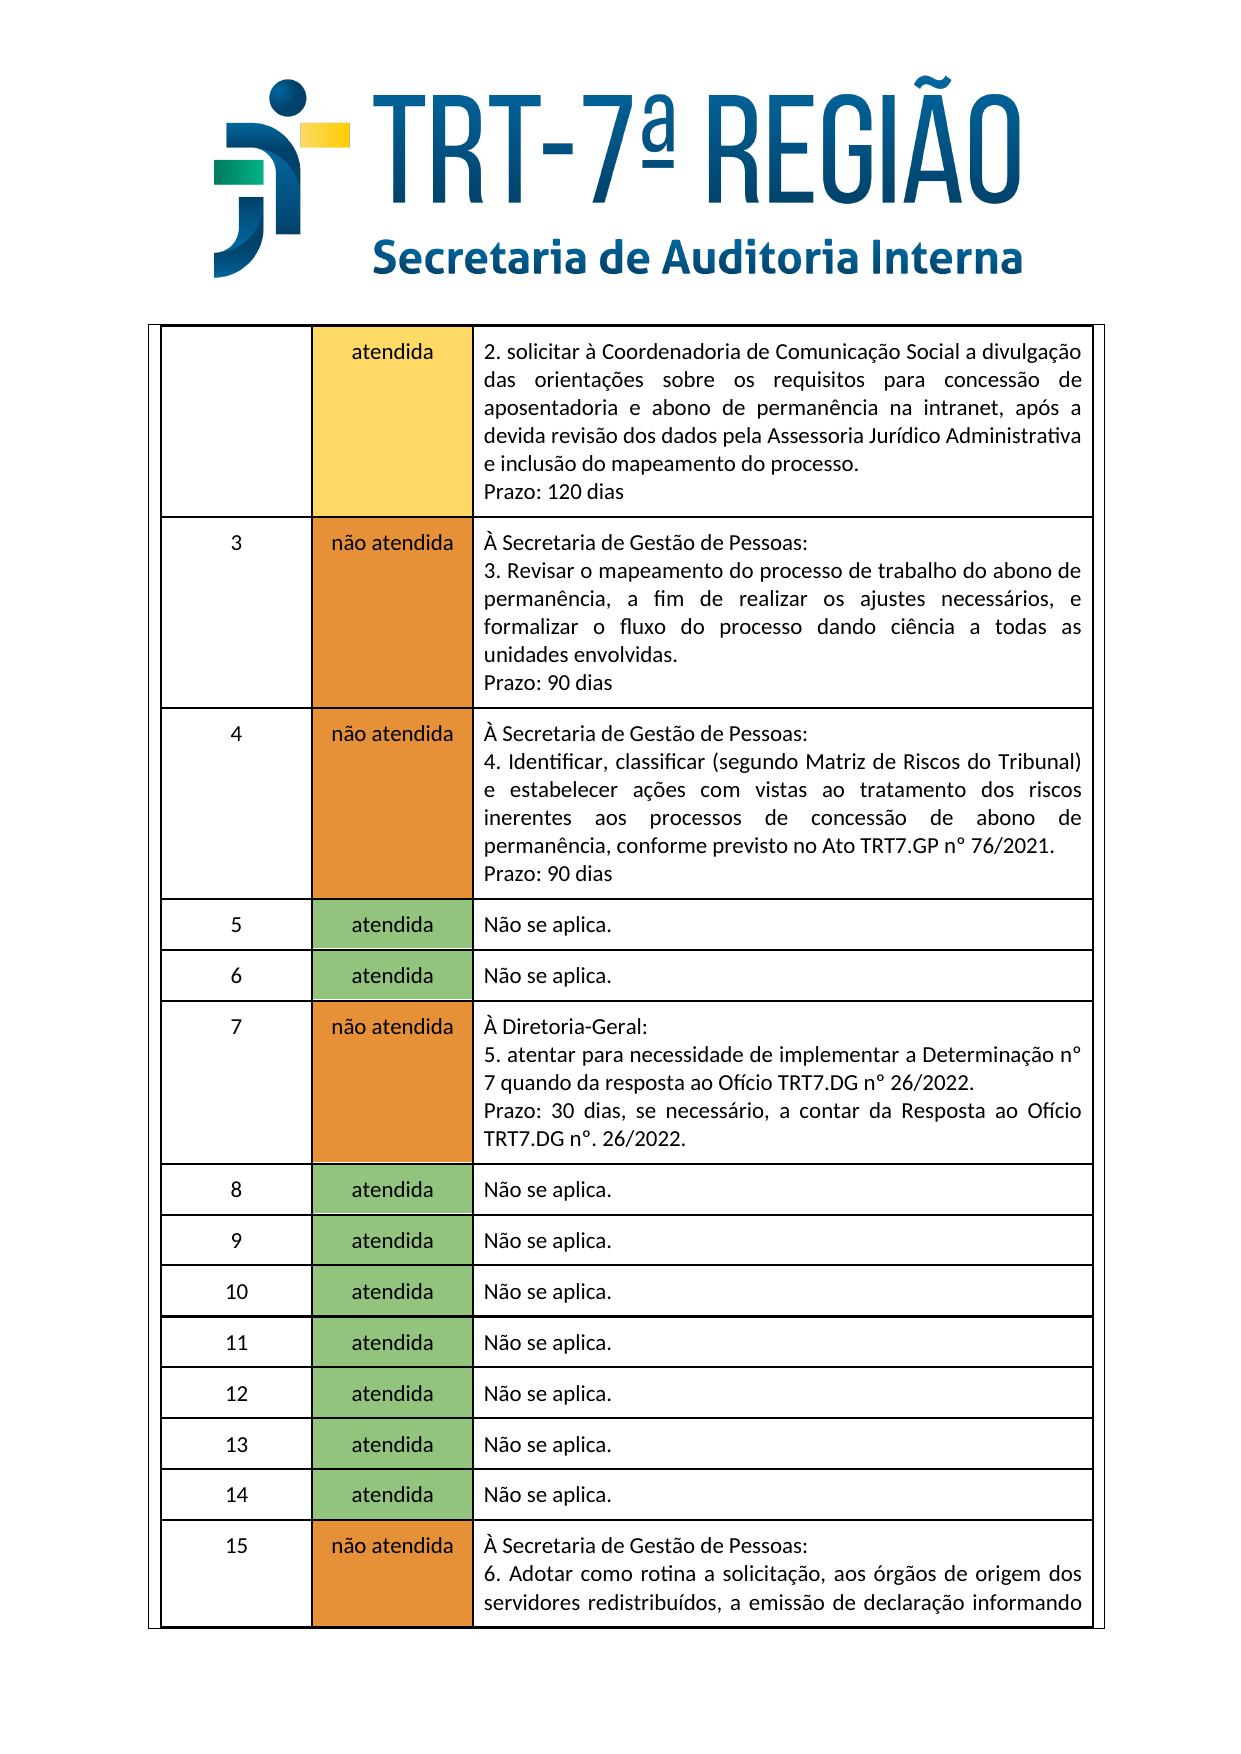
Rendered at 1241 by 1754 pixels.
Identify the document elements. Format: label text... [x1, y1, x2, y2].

table_cell 15 [162, 1521, 311, 1626]
table_cell [162, 327, 311, 516]
table_cell atendida [313, 1318, 472, 1366]
table_cell atendida [313, 1419, 472, 1468]
table_cell atendida [313, 1368, 472, 1417]
table_cell 14 [162, 1470, 311, 1519]
table_cell À Secretaria de Gestão de Pessoas: 4. Identificar, classificar (segundo Matriz de Riscos do Tribunal) e estabelecer ações com vistas ao tratamento dos riscos inerentes aos processos de concessão de abono de permanência, conforme previsto no Ato TRT7.GP nº 76/2021. Prazo: 90 dias [474, 709, 1092, 898]
table_cell não atendida [313, 709, 472, 898]
table_cell atendida [313, 1266, 472, 1315]
table_cell atendida [313, 951, 472, 999]
table_cell 10 [162, 1266, 311, 1315]
table_cell Não se aplica. [474, 1266, 1092, 1315]
table_cell atendida [313, 1216, 472, 1264]
table_cell 2. solicitar à Coordenadoria de Comunicação Social a divulgação das orientações sobre os requisitos para concessão de aposentadoria e abono de permanência na intranet, após a devida revisão dos dados pela Assessoria Jurídico Administrativa e inclusão do mapeamento do processo. Prazo: 120 dias [474, 327, 1092, 516]
table_cell À Secretaria de Gestão de Pessoas: 6. Adotar como rotina a solicitação, aos órgãos de origem dos servidores redistribuídos, a emissão de declaração informando [474, 1521, 1092, 1626]
table_cell atendida [313, 1165, 472, 1213]
table_cell Não se aplica. [474, 951, 1092, 999]
table_cell 9 [162, 1216, 311, 1264]
table_cell atendida [313, 327, 472, 516]
table_cell 5 [162, 900, 311, 948]
table_cell Não se aplica. [474, 1470, 1092, 1519]
table_cell 11 [162, 1318, 311, 1366]
table_cell 6 [162, 951, 311, 999]
table_cell não atendida [313, 1002, 472, 1162]
table_cell 8 [162, 1165, 311, 1213]
table_cell Não se aplica. [474, 1419, 1092, 1468]
table_cell 7 [162, 1002, 311, 1162]
table_cell À Secretaria de Gestão de Pessoas: 3. Revisar o mapeamento do processo de trabalho do abono de permanência, a fim de realizar os ajustes necessários, e formalizar o fluxo do processo dando ciência a todas as unidades envolvidas. Prazo: 90 dias [474, 518, 1092, 707]
table_cell Não se aplica. [474, 900, 1092, 948]
table_cell Não se aplica. [474, 1368, 1092, 1417]
table_cell atendida [313, 900, 472, 948]
table_cell Não se aplica. [474, 1165, 1092, 1213]
table_cell não atendida [313, 518, 472, 707]
table_cell 12 [162, 1368, 311, 1417]
table_cell Não se aplica. [474, 1318, 1092, 1366]
table_cell À Diretoria-Geral: 5. atentar para necessidade de implementar a Determinação nº 7 quando da resposta ao Ofício TRT7.DG nº 26/2022. Prazo: 30 dias, se necessário, a contar da Resposta ao Ofício TRT7.DG nº. 26/2022. [474, 1002, 1092, 1162]
table_cell 4 [162, 709, 311, 898]
picture [208, 57, 1027, 299]
table_cell 13 [162, 1419, 311, 1468]
table_cell Não se aplica. [474, 1216, 1092, 1264]
table_cell atendida [313, 1470, 472, 1519]
table_cell não atendida [313, 1521, 472, 1626]
table_cell 3 [162, 518, 311, 707]
